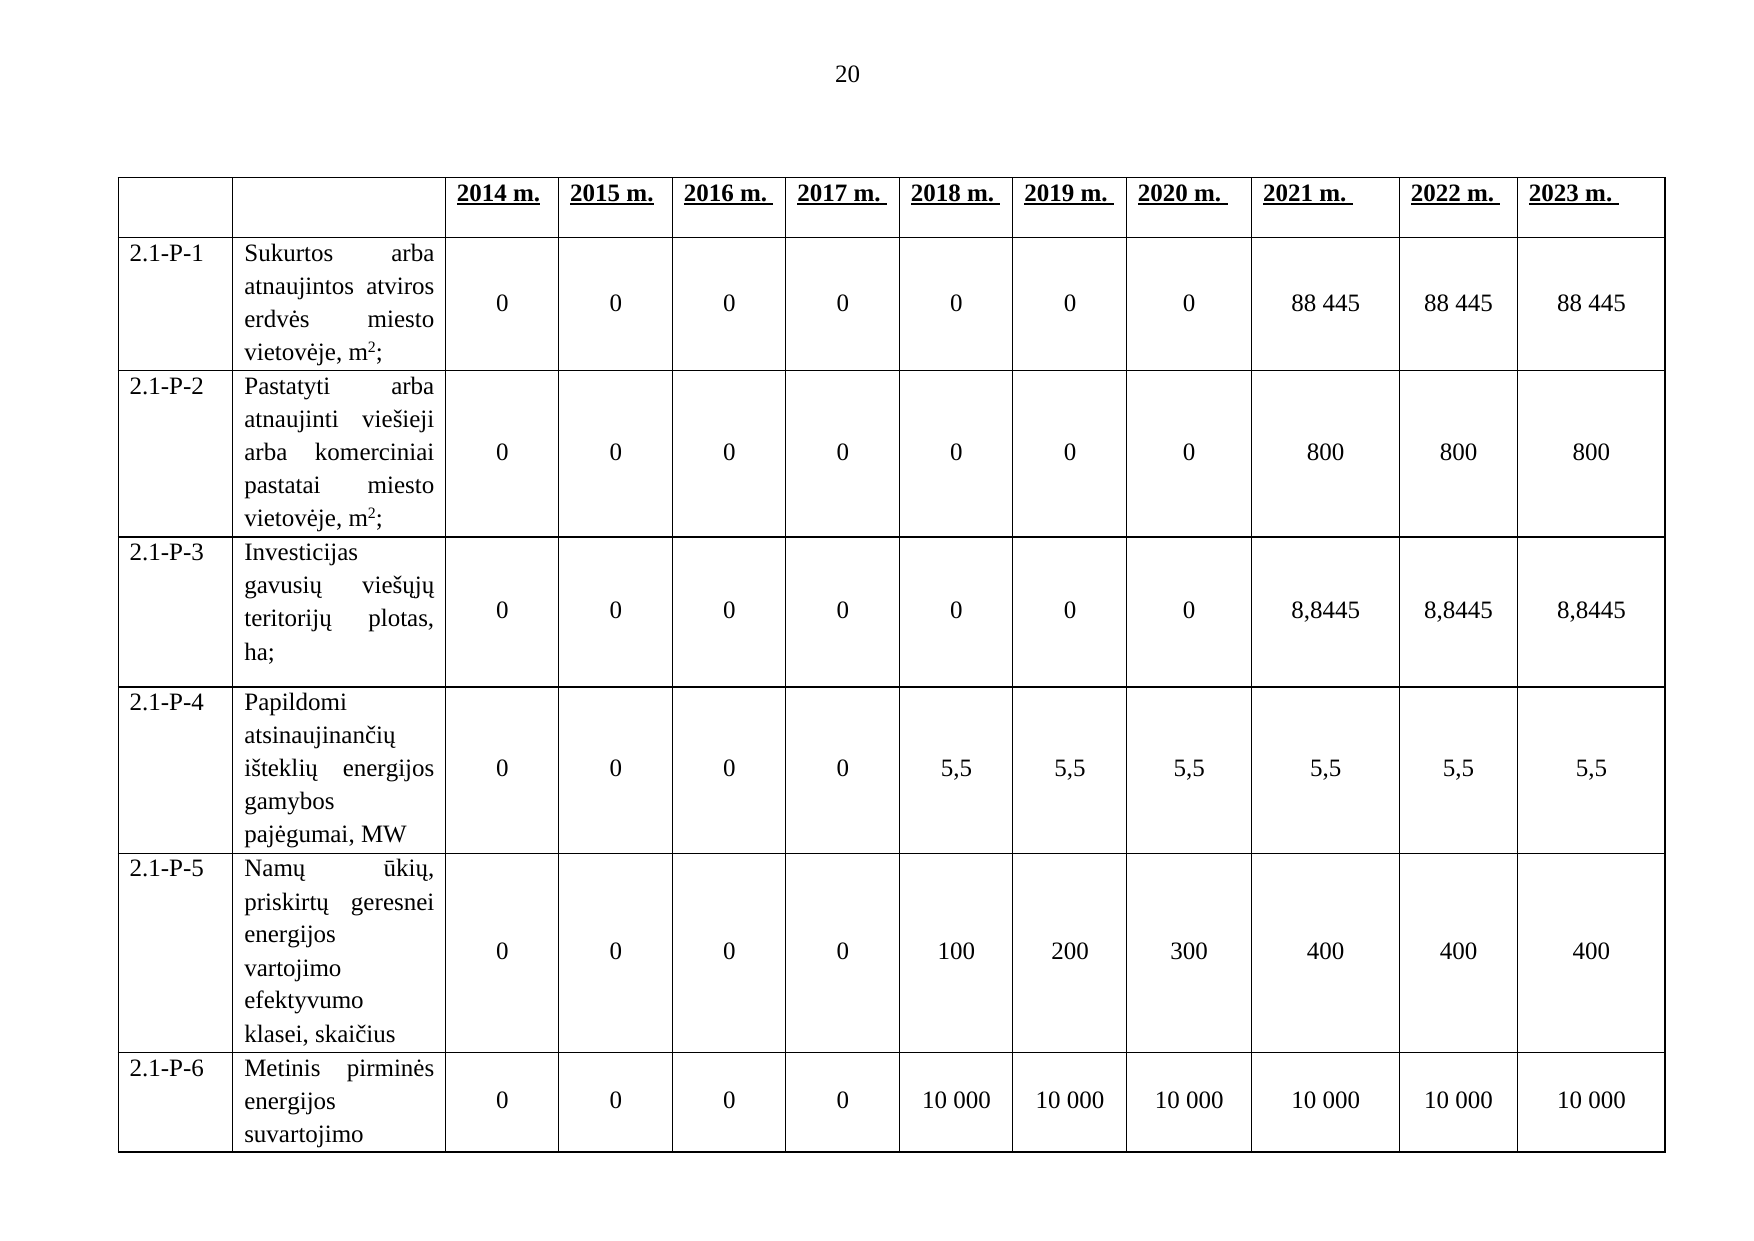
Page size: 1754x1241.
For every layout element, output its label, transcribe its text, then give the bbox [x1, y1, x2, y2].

table_cell 5,5 [1013, 688, 1126, 852]
table_cell 8,8445 [1518, 538, 1664, 686]
table_cell 10 000 [1518, 1053, 1664, 1151]
table_cell 0 [900, 538, 1012, 686]
table_cell 0 [673, 1053, 785, 1151]
table_cell 2.1-P-1 [119, 238, 232, 370]
table_cell 0 [786, 238, 899, 370]
table_cell 2.1-P-6 [119, 1053, 232, 1151]
table_cell 0 [1013, 538, 1126, 686]
table_cell 10 000 [900, 1053, 1012, 1151]
table_cell 10 000 [1252, 1053, 1399, 1151]
table_cell Metinis pirminės energijos suvartojimo [233, 1053, 445, 1151]
table_cell 0 [1013, 238, 1126, 370]
table_cell 100 [900, 854, 1012, 1052]
table_cell 300 [1127, 854, 1251, 1052]
table_cell 2017 m. [786, 178, 899, 237]
table_cell 88 445 [1400, 238, 1517, 370]
table_cell 2.1-P-4 [119, 688, 232, 852]
table_cell 2015 m. [559, 178, 672, 237]
table_cell 0 [900, 238, 1012, 370]
table_cell 0 [446, 238, 558, 370]
table_cell 0 [786, 688, 899, 852]
table_cell 0 [446, 854, 558, 1052]
table_cell 10 000 [1127, 1053, 1251, 1151]
table_cell 0 [446, 371, 558, 536]
table_cell 5,5 [900, 688, 1012, 852]
table_cell 2023 m. [1518, 178, 1664, 237]
table_cell 0 [673, 538, 785, 686]
table_cell 0 [1127, 538, 1251, 686]
table_cell 2022 m. [1400, 178, 1517, 237]
table_cell 0 [559, 538, 672, 686]
table_cell Sukurtos arba atnaujintos atviros erdvės miesto vietovėje, m2; [233, 238, 445, 370]
table_cell 800 [1252, 371, 1399, 536]
table_cell 2014 m. [446, 178, 558, 237]
table_cell 0 [900, 371, 1012, 536]
table_cell 88 445 [1518, 238, 1664, 370]
table_cell 400 [1518, 854, 1664, 1052]
table_cell 200 [1013, 854, 1126, 1052]
table_cell 0 [1127, 238, 1251, 370]
table_cell 0 [559, 688, 672, 852]
table_cell 2019 m. [1013, 178, 1126, 237]
table_cell 0 [786, 854, 899, 1052]
table_cell 5,5 [1252, 688, 1399, 852]
table_cell 0 [673, 238, 785, 370]
table_cell Namų ūkių, priskirtų geresnei energijos vartojimo efektyvumo klasei, skaičius [233, 854, 445, 1052]
table_cell 88 445 [1252, 238, 1399, 370]
table_cell 10 000 [1013, 1053, 1126, 1151]
table_cell 0 [559, 371, 672, 536]
table_cell [233, 178, 445, 237]
table_cell 8,8445 [1400, 538, 1517, 686]
table_cell 8,8445 [1252, 538, 1399, 686]
table_cell 0 [446, 688, 558, 852]
table_cell Papildomi atsinaujinančių išteklių energijos gamybos pajėgumai, MW [233, 688, 445, 852]
table_cell 800 [1400, 371, 1517, 536]
table_cell 0 [673, 688, 785, 852]
table_cell 0 [673, 854, 785, 1052]
table_cell 0 [786, 1053, 899, 1151]
table_cell 2020 m. [1127, 178, 1251, 237]
table_cell 400 [1252, 854, 1399, 1052]
table_cell Pastatyti arba atnaujinti viešieji arba komerciniai pastatai miesto vietovėje, m2; [233, 371, 445, 536]
table_cell 5,5 [1400, 688, 1517, 852]
table_cell 5,5 [1518, 688, 1664, 852]
table_cell 2.1-P-5 [119, 854, 232, 1052]
table_cell 0 [559, 1053, 672, 1151]
table_cell Investicijas gavusių viešųjų teritorijų plotas, ha; [233, 538, 445, 686]
table_cell 2.1-P-3 [119, 538, 232, 686]
table_cell 0 [559, 854, 672, 1052]
table_cell 0 [446, 538, 558, 686]
table_cell 10 000 [1400, 1053, 1517, 1151]
table_cell 0 [446, 1053, 558, 1151]
table_cell 2016 m. [673, 178, 785, 237]
table_cell [119, 178, 232, 237]
table_cell 2018 m. [900, 178, 1012, 237]
table_cell 400 [1400, 854, 1517, 1052]
table_cell 5,5 [1127, 688, 1251, 852]
table_cell 0 [786, 371, 899, 536]
table_cell 0 [559, 238, 672, 370]
table_cell 0 [1013, 371, 1126, 536]
table_cell 2021 m. [1252, 178, 1399, 237]
table_cell 0 [673, 371, 785, 536]
table_cell 800 [1518, 371, 1664, 536]
table_cell 2.1-P-2 [119, 371, 232, 536]
table_cell 0 [786, 538, 899, 686]
table_cell 0 [1127, 371, 1251, 536]
